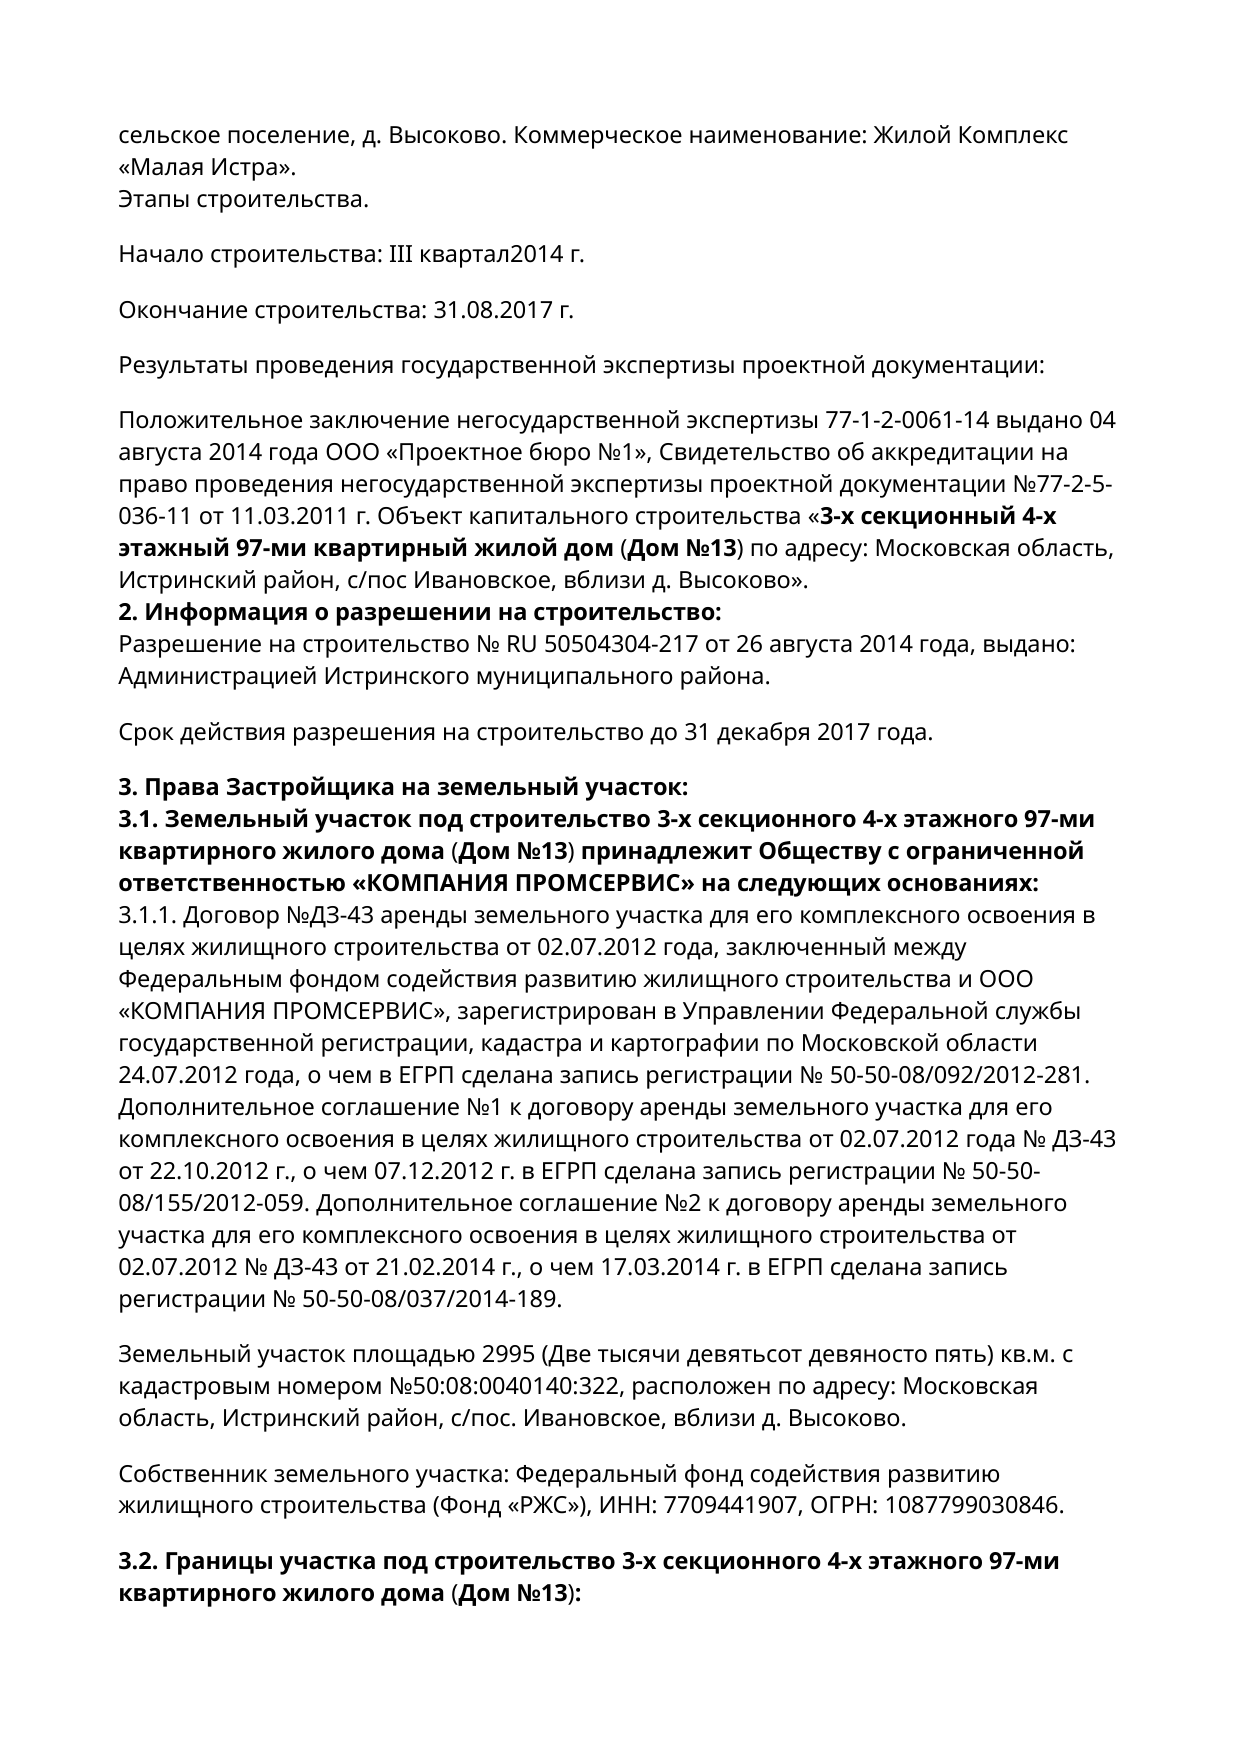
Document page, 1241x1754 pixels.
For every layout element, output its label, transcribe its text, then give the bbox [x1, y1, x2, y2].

text Срок действия разрешения на строительство до 31 декабря 2017 года. [118, 715, 1122, 747]
text 3.1.1. Договор №ДЗ-43 аренды земельного участка для его комплексного освоения в целях жилищного строительства от 02.07.2012 года, заключенный между Федеральным фондом содействия развитию жилищного строительства и ООО «КОМПАНИЯ ПРОМСЕРВИС», зарегистрирован в Управлении Федеральной службы государственной регистрации, кадастра и картографии по Московской области 24.07.2012 года, о чем в ЕГРП сделана запись регистрации № 50-50-08/092/2012-281. Дополнительное соглашение №1 к договору аренды земельного участка для его комплексного освоения в целях жилищного строительства от 02.07.2012 года № ДЗ-43 от 22.10.2012 г., о чем 07.12.2012 г. в ЕГРП сделана запись регистрации № 50-50-08/155/2012-059. Дополнительное соглашение №2 к договору аренды земельного участка для его комплексного освоения в целях жилищного строительства от 02.07.2012 № ДЗ-43 от 21.02.2014 г., о чем 17.03.2014 г. в ЕГРП сделана запись регистрации № 50-50-08/037/2014-189. [118, 898, 1122, 1314]
text 3.2. Границы участка под строительство 3-х секционного 4-х этажного 97-ми квартирного жилого дома (Дом №13): [118, 1544, 1122, 1608]
text Начало строительства: III квартал2014 г. [118, 237, 1122, 269]
text 2. Информация о разрешении на строительство: [118, 596, 1122, 628]
text Положительное заключение негосударственной экспертизы 77-1-2-0061-14 выдано 04 августа 2014 года ООО «Проектное бюро №1», Свидетельство об аккредитации на право проведения негосударственной экспертизы проектной документации №77-2-5-036-11 от 11.03.2011 г. Объект капитального строительства «3-х секционный 4-х этажный 97-ми квартирный жилой дом (Дом №13) по адресу: Московская область, Истринский район, с/пос Ивановское, вблизи д. Высоково». [118, 404, 1122, 596]
text Окончание строительства: 31.08.2017 г. [118, 293, 1122, 325]
text 3.1. Земельный участок под строительство 3-х секционного 4-х этажного 97-ми квартирного жилого дома (Дом №13) принадлежит Обществу с ограниченной ответственностью «КОМПАНИЯ ПРОМСЕРВИС» на следующих основаниях: [118, 802, 1122, 898]
text сельское поселение, д. Высоково. Коммерческое наименование: Жилой Комплекс «Малая Истра». [118, 118, 1122, 182]
text Собственник земельного участка: Федеральный фонд содействия развитию жилищного строительства (Фонд «РЖС»), ИНН: 7709441907, ОГРН: 1087799030846. [118, 1457, 1122, 1521]
text Результаты проведения государственной экспертизы проектной документации: [118, 348, 1122, 380]
text Разрешение на строительство № RU 50504304-217 от 26 августа 2014 года, выдано: Администрацией Истринского муниципального района. [118, 628, 1122, 692]
text 3. Права Застройщика на земельный участок: [118, 770, 1122, 802]
text Земельный участок площадью 2995 (Две тысячи девятьсот девяносто пять) кв.м. с кадастровым номером №50:08:0040140:322, расположен по адресу: Московская область, Истринский район, с/пос. Ивановское, вблизи д. Высоково. [118, 1337, 1122, 1433]
text Этапы строительства. [118, 182, 1122, 214]
